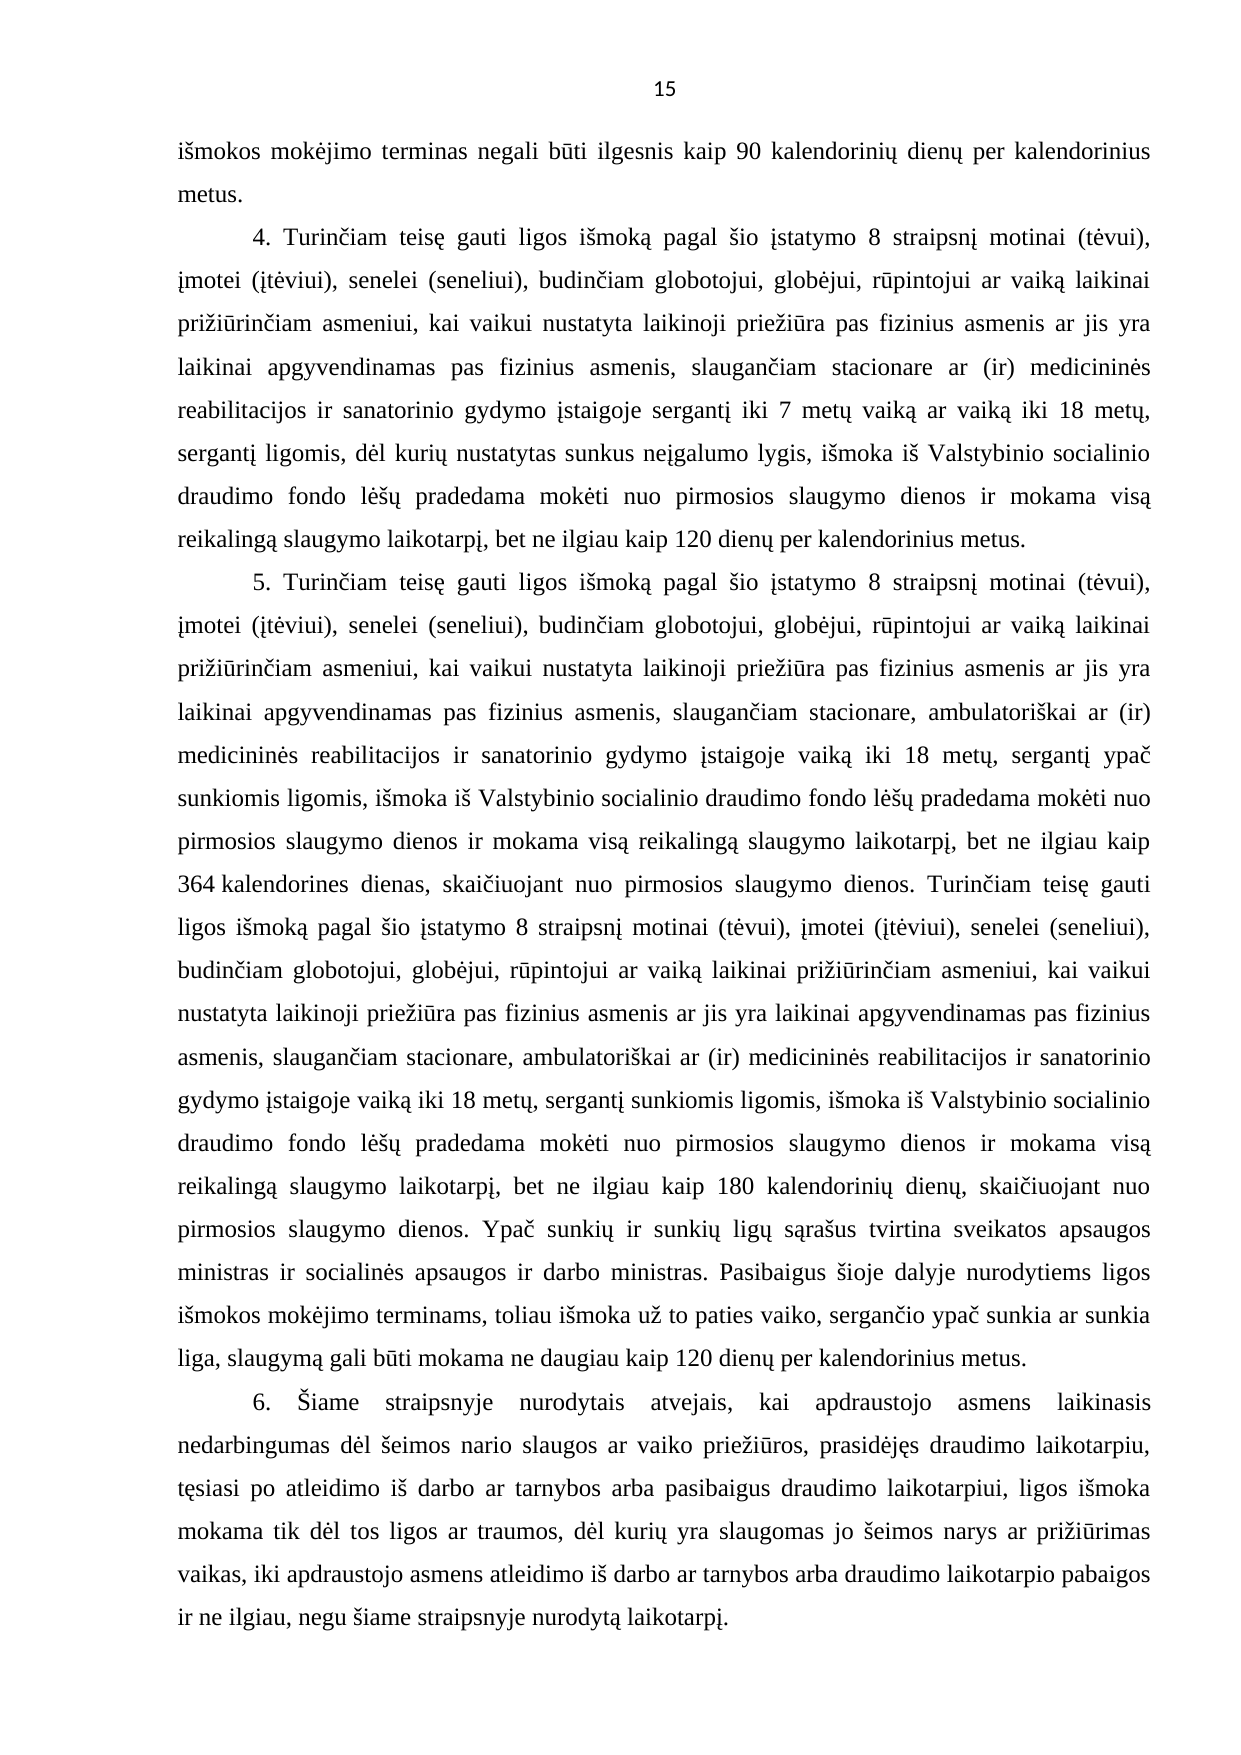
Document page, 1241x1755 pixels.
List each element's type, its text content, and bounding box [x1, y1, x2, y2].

text išmokos mokėjimo terminas negali būti ilgesnis kaip 90 kalendorinių dienų per kalendorinius metus. [177, 136, 1152, 208]
text 4. Turinčiam teisę gauti ligos išmoką pagal šio įstatymo 8 straipsnį motinai (tėvui), įmotei (įtėviui), senelei (seneliui), budinčiam globotojui, globėjui, rūpintojui ar vaiką laikinai prižiūrinčiam asmeniui, kai vaikui nustatyta laikinoji priežiūra pas fizinius asmenis ar jis yra laikinai apgyvendinamas pas fizinius asmenis, slaugančiam stacionare ar (ir) medicininės reabilitacijos ir sanatorinio gydymo įstaigoje sergantį iki 7 metų vaiką ar vaiką iki 18 metų, sergantį ligomis, dėl kurių nustatytas sunkus neįgalumo lygis, išmoka iš Valstybinio socialinio draudimo fondo lėšų pradedama mokėti nuo pirmosios slaugymo dienos ir mokama visą reikalingą slaugymo laikotarpį, bet ne ilgiau kaip 120 dienų per kalendorinius metus. [177, 222, 1152, 553]
text 5. Turinčiam teisę gauti ligos išmoką pagal šio įstatymo 8 straipsnį motinai (tėvui), įmotei (įtėviui), senelei (seneliui), budinčiam globotojui, globėjui, rūpintojui ar vaiką laikinai prižiūrinčiam asmeniui, kai vaikui nustatyta laikinoji priežiūra pas fizinius asmenis ar jis yra laikinai apgyvendinamas pas fizinius asmenis, slaugančiam stacionare, ambulatoriškai ar (ir) medicininės reabilitacijos ir sanatorinio gydymo įstaigoje vaiką iki 18 metų, sergantį ypač sunkiomis ligomis, išmoka iš Valstybinio socialinio draudimo fondo lėšų pradedama mokėti nuo pirmosios slaugymo dienos ir mokama visą reikalingą slaugymo laikotarpį, bet ne ilgiau kaip 364 kalendorines dienas, skaičiuojant nuo pirmosios slaugymo dienos. Turinčiam teisę gauti ligos išmoką pagal šio įstatymo 8 straipsnį motinai (tėvui), įmotei (įtėviui), senelei (seneliui), budinčiam globotojui, globėjui, rūpintojui ar vaiką laikinai prižiūrinčiam asmeniui, kai vaikui nustatyta laikinoji priežiūra pas fizinius asmenis ar jis yra laikinai apgyvendinamas pas fizinius asmenis, slaugančiam stacionare, ambulatoriškai ar (ir) medicininės reabilitacijos ir sanatorinio gydymo įstaigoje vaiką iki 18 metų, sergantį sunkiomis ligomis, išmoka iš Valstybinio socialinio draudimo fondo lėšų pradedama mokėti nuo pirmosios slaugymo dienos ir mokama visą reikalingą slaugymo laikotarpį, bet ne ilgiau kaip 180 kalendorinių dienų, skaičiuojant nuo pirmosios slaugymo dienos. Ypač sunkių ir sunkių ligų sąrašus tvirtina sveikatos apsaugos ministras ir socialinės apsaugos ir darbo ministras. Pasibaigus šioje dalyje nurodytiems ligos išmokos mokėjimo terminams, toliau išmoka už to paties vaiko, sergančio ypač sunkia ar sunkia liga, slaugymą gali būti mokama ne daugiau kaip 120 dienų per kalendorinius metus. [177, 567, 1152, 1372]
text 6. Šiame straipsnyje nurodytais atvejais, kai apdraustojo asmens laikinasis nedarbingumas dėl šeimos nario slaugos ar vaiko priežiūros, prasidėjęs draudimo laikotarpiu, tęsiasi po atleidimo iš darbo ar tarnybos arba pasibaigus draudimo laikotarpiui, ligos išmoka mokama tik dėl tos ligos ar traumos, dėl kurių yra slaugomas jo šeimos narys ar prižiūrimas vaikas, iki apdraustojo asmens atleidimo iš darbo ar tarnybos arba draudimo laikotarpio pabaigos ir ne ilgiau, negu šiame straipsnyje nurodytą laikotarpį. [177, 1387, 1152, 1631]
